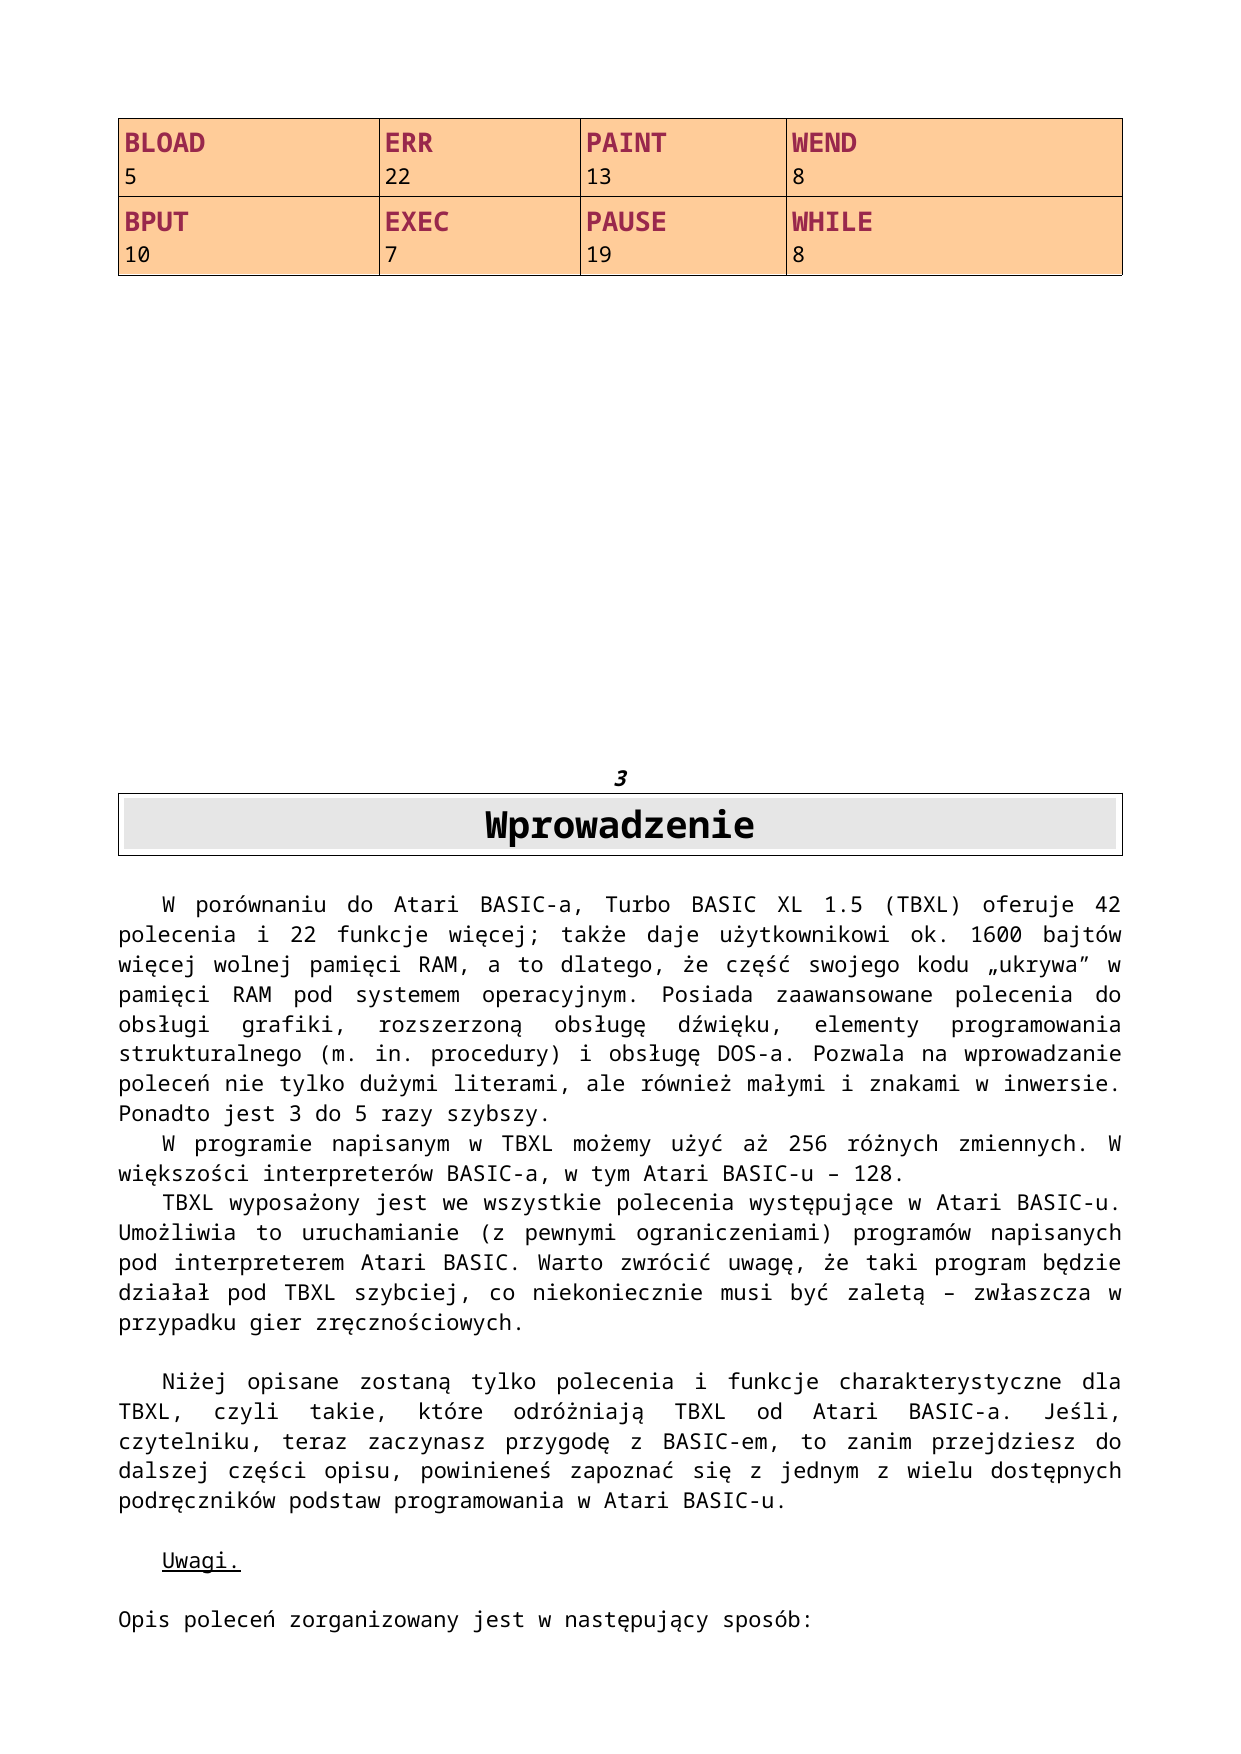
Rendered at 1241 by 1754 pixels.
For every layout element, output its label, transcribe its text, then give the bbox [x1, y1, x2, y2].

table_cell BLOAD 5 [119, 119, 379, 196]
text Opis poleceń zorganizowany jest w następujący sposób: [118, 1604, 1122, 1634]
table_cell PAUSE 19 [581, 197, 786, 274]
text 3 [118, 763, 1122, 793]
table_header Wprowadzenie [119, 794, 1122, 855]
table_cell WEND 8 [787, 119, 1122, 196]
text Niżej opisane zostaną tylko polecenia i funkcje charakterystyczne dla TBXL, czyli takie, które odróżniają TBXL od Atari BASIC-a. Jeśli, czytelniku, teraz zaczynasz przygodę z BASIC-em, to zanim przejdziesz do dalszej części opisu, powinieneś zapoznać się z jednym z wielu dostępnych podręczników podstaw programowania w Atari BASIC-u. [118, 1366, 1122, 1515]
text W porównaniu do Atari BASIC-a, Turbo BASIC XL 1.5 (TBXL) oferuje 42 polecenia i 22 funkcje więcej; także daje użytkownikowi ok. 1600 bajtów więcej wolnej pamięci RAM, a to dlatego, że część swojego kodu „ukrywa” w pamięci RAM pod systemem operacyjnym. Posiada zaawansowane polecenia do obsługi grafiki, rozszerzoną obsługę dźwięku, elementy programowania strukturalnego (m. in. procedury) i obsługę DOS-a. Pozwala na wprowadzanie poleceń nie tylko dużymi literami, ale również małymi i znakami w inwersie. Ponadto jest 3 do 5 razy szybszy. [118, 889, 1122, 1128]
text TBXL wyposażony jest we wszystkie polecenia występujące w Atari BASIC-u. Umożliwia to uruchamianie (z pewnymi ograniczeniami) programów napisanych pod interpreterem Atari BASIC. Warto zwrócić uwagę, że taki program będzie działał pod TBXL szybciej, co niekoniecznie musi być zaletą – zwłaszcza w przypadku gier zręcznościowych. [118, 1187, 1122, 1336]
table_cell EXEC 7 [380, 197, 580, 274]
text W programie napisanym w TBXL możemy użyć aż 256 różnych zmiennych. W większości interpreterów BASIC-a, w tym Atari BASIC-u – 128. [118, 1128, 1122, 1187]
text Uwagi. [118, 1545, 1122, 1575]
table_cell ERR 22 [380, 119, 580, 196]
table_cell WHILE 8 [787, 197, 1122, 274]
table_cell PAINT 13 [581, 119, 786, 196]
table_cell BPUT 10 [119, 197, 379, 274]
